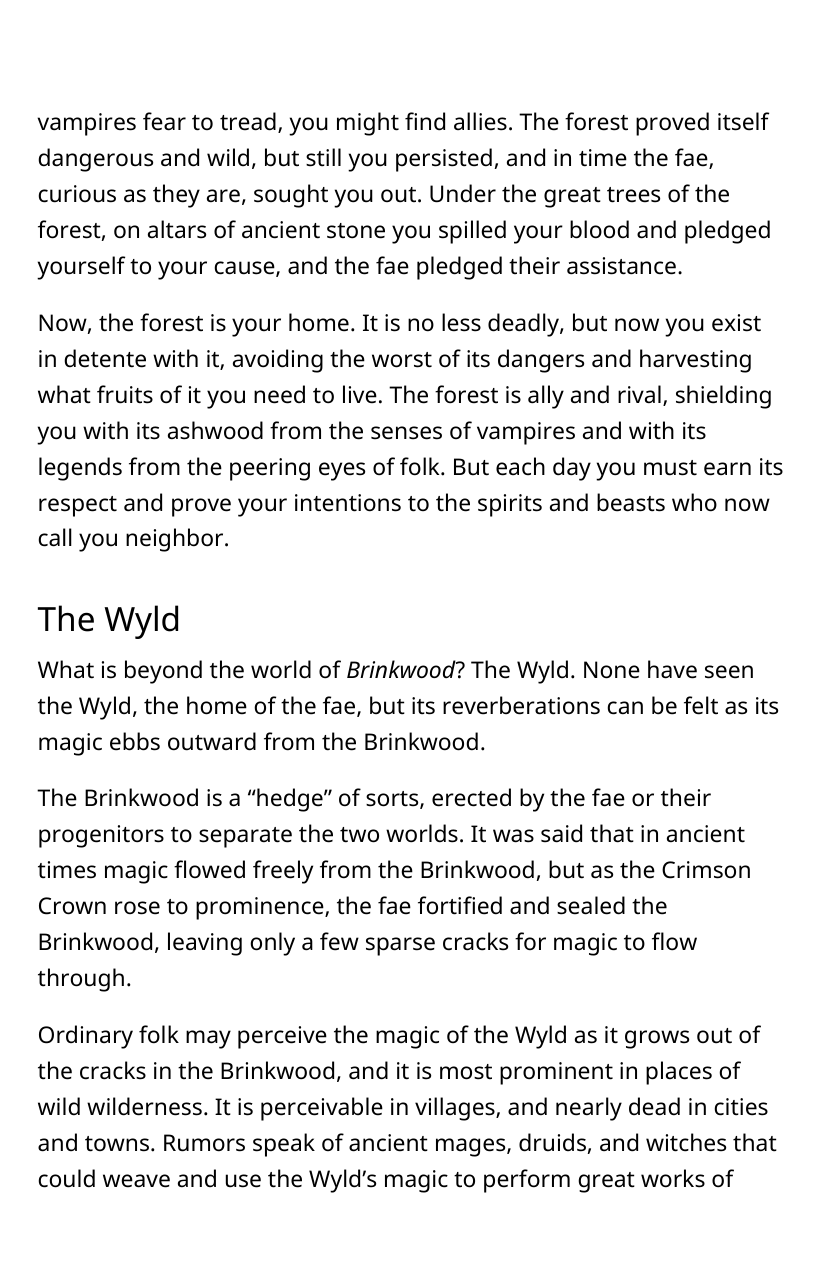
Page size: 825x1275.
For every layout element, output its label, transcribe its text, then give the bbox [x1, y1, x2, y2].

text Now, the forest is your home. It is no less deadly, but now you exist in detente with it, avoiding the worst of its dangers and harvesting what fruits of it you need to live. The forest is ally and rival, shielding you with its ashwood from the senses of vampires and with its legends from the peering eyes of folk. But each day you must earn its respect and prove your intentions to the spirits and beasts who now call you neighbor. [37, 307, 787, 554]
text Ordinary folk may perceive the magic of the Wyld as it grows out of the cracks in the Brinkwood, and it is most prominent in places of wild wilderness. It is perceivable in villages, and nearly dead in cities and towns. Rumors speak of ancient mages, druids, and witches that could weave and use the Wyld’s magic to perform great works of [37, 1019, 787, 1194]
text vampires fear to tread, you might find allies. The forest proved itself dangerous and wild, but still you persisted, and in time the fae, curious as they are, sought you out. Under the great trees of the forest, on altars of ancient stone you spilled your blood and pledged yourself to your cause, and the fae pledged their assistance. [37, 106, 787, 281]
text What is beyond the world of Brinkwood? The Wyld. None have seen the Wyld, the home of the fae, but its reverberations can be felt as its magic ebbs outward from the Brinkwood. [37, 654, 787, 757]
subtitle The Wyld [37, 596, 787, 641]
text The Brinkwood is a “hedge” of sorts, erected by the fae or their progenitors to separate the two worlds. It was said that in ancient times magic flowed freely from the Brinkwood, but as the Crimson Crown rose to prominence, the fae fortified and sealed the Brinkwood, leaving only a few sparse cracks for magic to flow through. [37, 782, 787, 993]
